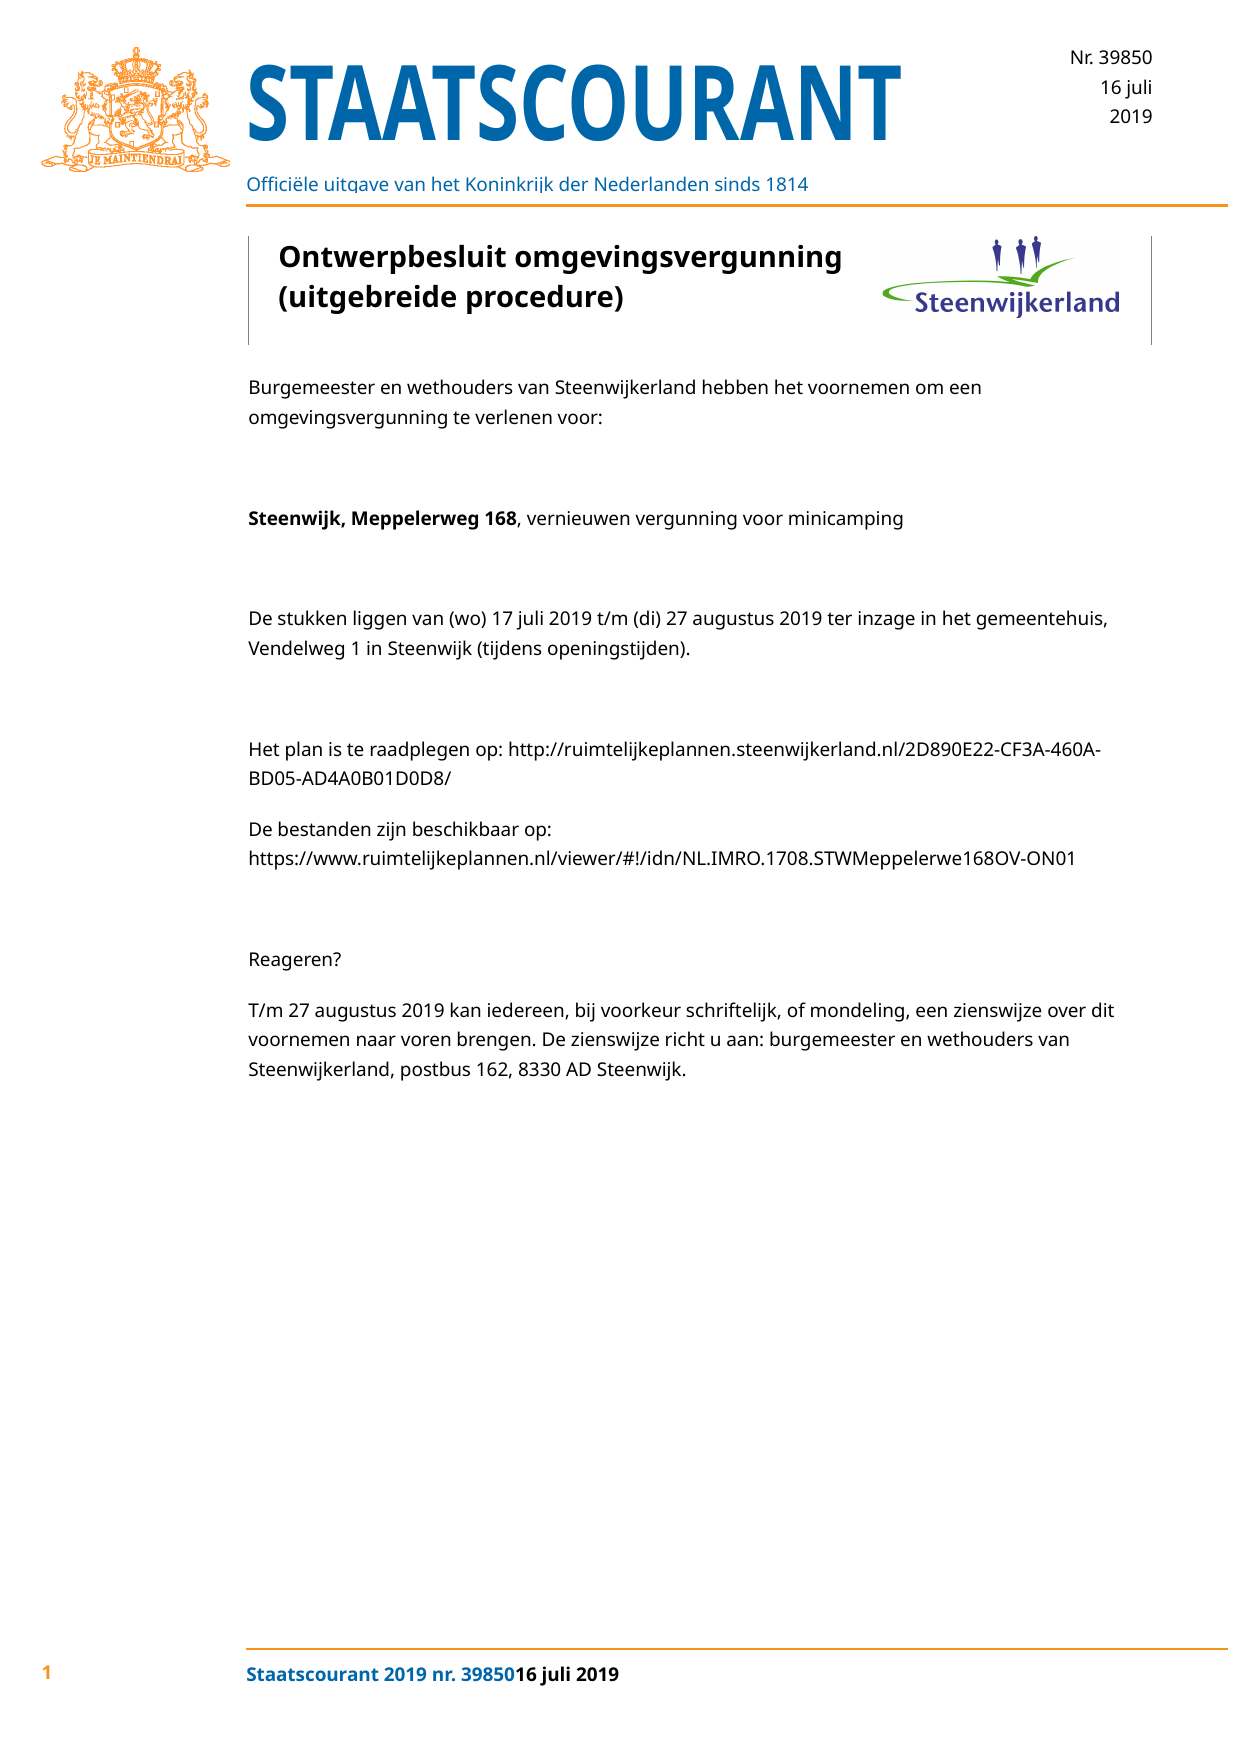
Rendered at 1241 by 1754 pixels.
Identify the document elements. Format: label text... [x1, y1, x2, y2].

text De bestanden zijn beschikbaar op: https://www.ruimtelijkeplannen.nl/viewer/#!/idn/NL.IMRO.1708.STWMeppelerwe168OV-ON01 [248, 816, 1152, 871]
text Steenwijk, Meppelerweg 168, vernieuwen vergunning voor minicamping [248, 505, 1152, 530]
table_header Ontwerpbesluit omgevingsvergunning (uitgebreide procedure) [249, 236, 850, 345]
text Het plan is te raadplegen op: http://ruimtelijkeplannen.steenwijkerland.nl/2D890E22-CF3A-460A-BD05-AD4A0B01D0D8/ [248, 736, 1152, 791]
text Burgemeester en wethouders van Steenwijkerland hebben het voornemen om een omgevingsvergunning te verlenen voor: [248, 374, 1152, 429]
text De stukken liggen van (wo) 17 juli 2019 t/m (di) 27 augustus 2019 ter inzage in het gemeentehuis, Vendelweg 1 in Steenwijk (tijdens openingstijden). [248, 606, 1152, 661]
text Reageren? [248, 946, 1152, 972]
picture [882, 236, 1119, 318]
table_header [850, 236, 1151, 345]
picture [41, 47, 231, 172]
text T/m 27 augustus 2019 kan iedereen, bij voorkeur schriftelijk, of mondeling, een zienswijze over dit voornemen naar voren brengen. De zienswijze richt u aan: burgemeester en wethouders van Steenwijkerland, postbus 162, 8330 AD Steenwijk. [248, 997, 1152, 1082]
